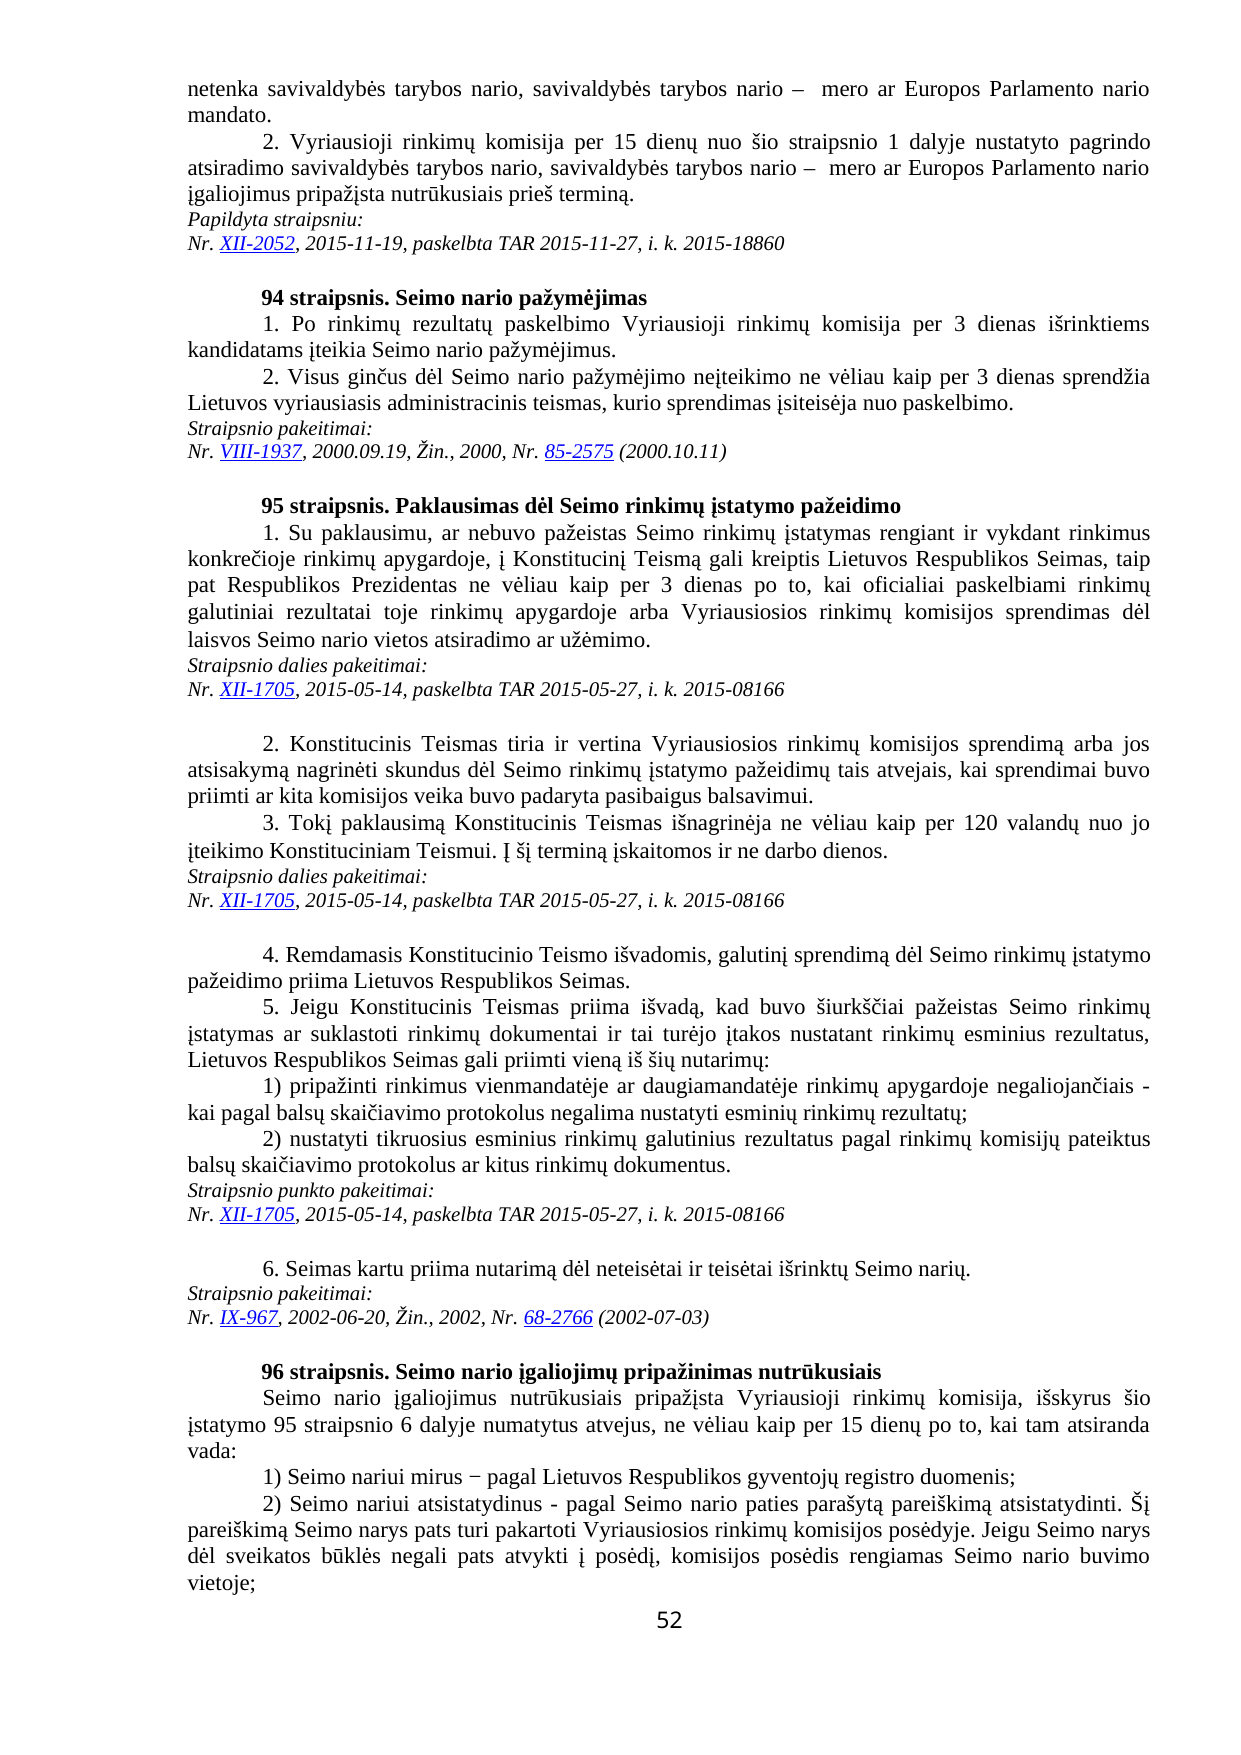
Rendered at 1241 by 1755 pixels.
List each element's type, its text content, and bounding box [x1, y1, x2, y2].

text 1. Po rinkimų rezultatų paskelbimo Vyriausioji rinkimų komisija per 3 dienas išrinktiems kandidatams įteikia Seimo nario pažymėjimus. [187, 310, 1152, 363]
text 2) nustatyti tikruosius esminius rinkimų galutinius rezultatus pagal rinkimų komisijų pateiktus balsų skaičiavimo protokolus ar kitus rinkimų dokumentus. [187, 1125, 1152, 1178]
text Straipsnio dalies pakeitimai: [187, 653, 1152, 677]
text Nr. XII-1705, 2015-05-14, paskelbta TAR 2015-05-27, i. k. 2015-08166 [187, 1202, 1152, 1226]
text Straipsnio pakeitimai: [187, 415, 1152, 439]
text Papildyta straipsniu: [187, 207, 1152, 231]
text 1) Seimo nariui mirus − pagal Lietuvos Respublikos gyventojų registro duomenis; [187, 1463, 1152, 1490]
text 5. Jeigu Konstitucinis Teismas priima išvadą, kad buvo šiurkščiai pažeistas Seimo rinkimų įstatymas ar suklastoti rinkimų dokumentai ir tai turėjo įtakos nustatant rinkimų esminius rezultatus, Lietuvos Respublikos Seimas gali priimti vieną iš šių nutarimų: [187, 993, 1152, 1072]
text netenka savivaldybės tarybos nario, savivaldybės tarybos nario – mero ar Europos Parlamento nario mandato. [187, 75, 1152, 128]
text Nr. IX-967, 2002-06-20, Žin., 2002, Nr. 68-2766 (2002-07-03) [187, 1305, 1152, 1329]
text 4. Remdamasis Konstitucinio Teismo išvadomis, galutinį sprendimą dėl Seimo rinkimų įstatymo pažeidimo priima Lietuvos Respublikos Seimas. [187, 941, 1152, 993]
text 3. Tokį paklausimą Konstitucinis Teismas išnagrinėja ne vėliau kaip per 120 valandų nuo jo įteikimo Konstituciniam Teismui. Į šį terminą įskaitomos ir ne darbo dienos. [187, 809, 1152, 864]
text 2. Visus ginčus dėl Seimo nario pažymėjimo neįteikimo ne vėliau kaip per 3 dienas sprendžia Lietuvos vyriausiasis administracinis teismas, kurio sprendimas įsiteisėja nuo paskelbimo. [187, 363, 1152, 415]
text 6. Seimas kartu priima nutarimą dėl neteisėtai ir teisėtai išrinktų Seimo narių. [187, 1255, 1152, 1281]
text 1) pripažinti rinkimus vienmandatėje ar daugiamandatėje rinkimų apygardoje negaliojančiais - kai pagal balsų skaičiavimo protokolus negalima nustatyti esminių rinkimų rezultatų; [187, 1072, 1152, 1125]
text 1. Su paklausimu, ar nebuvo pažeistas Seimo rinkimų įstatymas rengiant ir vykdant rinkimus konkrečioje rinkimų apygardoje, į Konstitucinį Teismą gali kreiptis Lietuvos Respublikos Seimas, taip pat Respublikos Prezidentas ne vėliau kaip per 3 dienas po to, kai oficialiai paskelbiami rinkimų galutiniai rezultatai toje rinkimų apygardoje arba Vyriausiosios rinkimų komisijos sprendimas dėl laisvos Seimo nario vietos atsiradimo ar užėmimo. [187, 519, 1152, 653]
text 95 straipsnis. Paklausimas dėl Seimo rinkimų įstatymo pažeidimo [187, 492, 1152, 519]
text 2. Vyriausioji rinkimų komisija per 15 dienų nuo šio straipsnio 1 dalyje nustatyto pagrindo atsiradimo savivaldybės tarybos nario, savivaldybės tarybos nario – mero ar Europos Parlamento nario įgaliojimus pripažįsta nutrūkusiais prieš terminą. [187, 128, 1152, 207]
text Straipsnio punkto pakeitimai: [187, 1178, 1152, 1202]
text 2) Seimo nariui atsistatydinus - pagal Seimo nario paties parašytą pareiškimą atsistatydinti. Šį pareiškimą Seimo narys pats turi pakartoti Vyriausiosios rinkimų komisijos posėdyje. Jeigu Seimo narys dėl sveikatos būklės negali pats atvykti į posėdį, komisijos posėdis rengiamas Seimo nario buvimo vietoje; [187, 1490, 1152, 1595]
text Nr. XII-2052, 2015-11-19, paskelbta TAR 2015-11-27, i. k. 2015-18860 [187, 231, 1152, 255]
text Nr. VIII-1937, 2000.09.19, Žin., 2000, Nr. 85-2575 (2000.10.11) [187, 439, 1152, 463]
text Straipsnio pakeitimai: [187, 1281, 1152, 1305]
text Nr. XII-1705, 2015-05-14, paskelbta TAR 2015-05-27, i. k. 2015-08166 [187, 677, 1152, 701]
text Straipsnio dalies pakeitimai: [187, 864, 1152, 888]
text 94 straipsnis. Seimo nario pažymėjimas [187, 284, 1152, 310]
text Nr. XII-1705, 2015-05-14, paskelbta TAR 2015-05-27, i. k. 2015-08166 [187, 888, 1152, 912]
text 96 straipsnis. Seimo nario įgaliojimų pripažinimas nutrūkusiais [187, 1358, 1152, 1384]
text Seimo nario įgaliojimus nutrūkusiais pripažįsta Vyriausioji rinkimų komisija, išskyrus šio įstatymo 95 straipsnio 6 dalyje numatytus atvejus, ne vėliau kaip per 15 dienų po to, kai tam atsiranda vada: [187, 1384, 1152, 1463]
text 2. Konstitucinis Teismas tiria ir vertina Vyriausiosios rinkimų komisijos sprendimą arba jos atsisakymą nagrinėti skundus dėl Seimo rinkimų įstatymo pažeidimų tais atvejais, kai sprendimai buvo priimti ar kita komisijos veika buvo padaryta pasibaigus balsavimui. [187, 730, 1152, 809]
